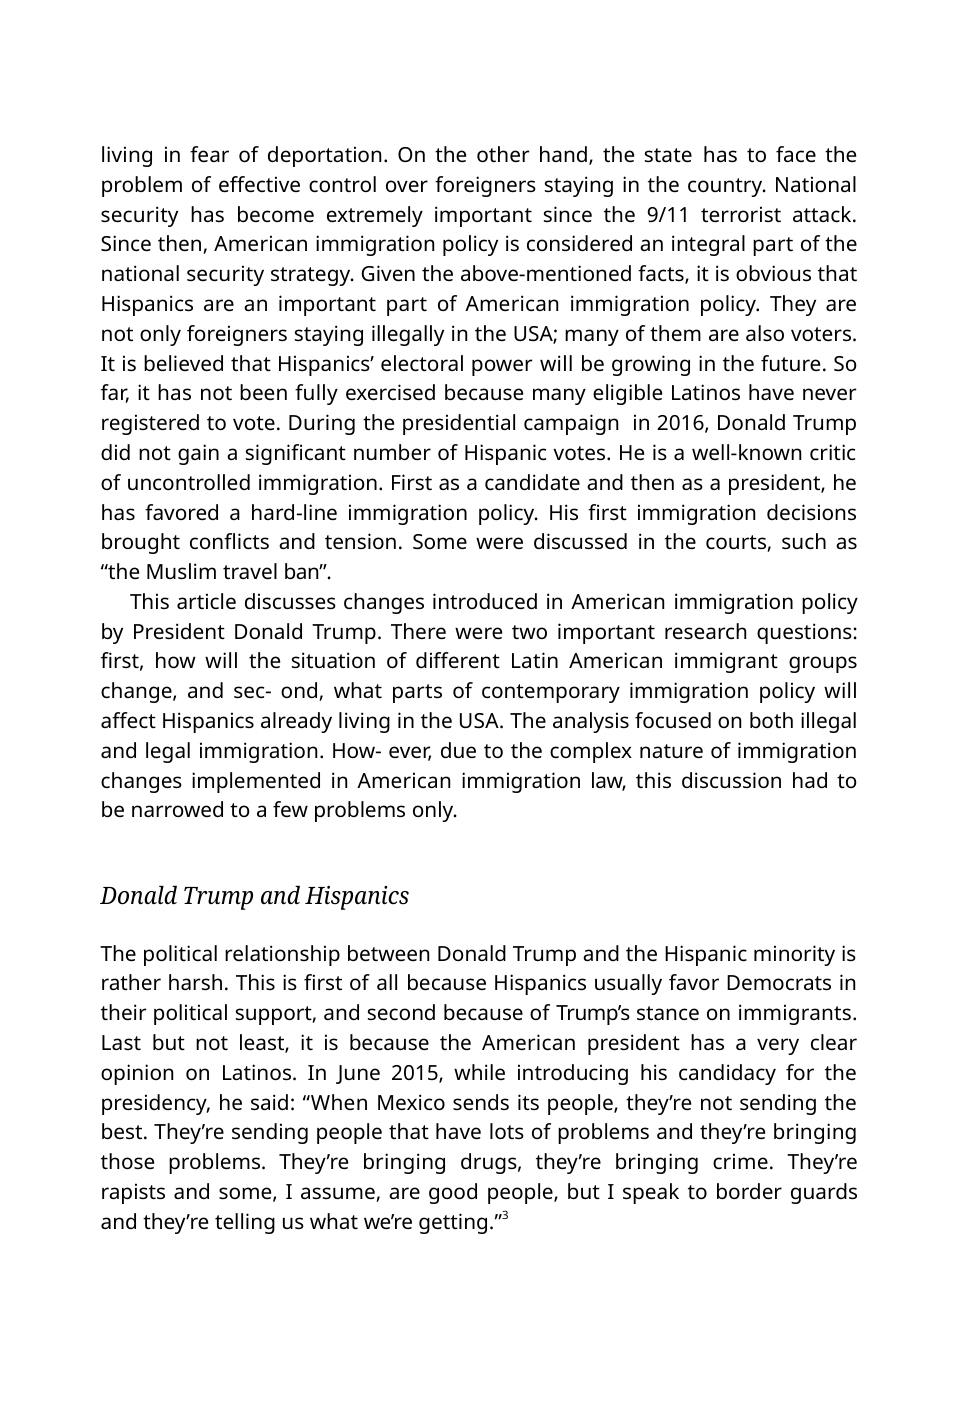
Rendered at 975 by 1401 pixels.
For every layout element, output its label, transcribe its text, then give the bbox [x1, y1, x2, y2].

text The political relationship between Donald Trump and the Hispanic minority is rather harsh. This is first of all because Hispanics usually favor Democrats in their political support, and second because of Trump’s stance on immigrants. Last but not least, it is because the American president has a very clear opinion on Latinos. In June 2015, while introducing his candidacy for the presidency, he said: “When Mexico sends its people, they’re not sending the best. They’re sending people that have lots of problems and they’re bringing those problems. They’re bringing drugs, they’re bringing crime. They’re rapists and some, I assume, are good people, but I speak to border guards and they’re telling us what we’re getting.”3 [100, 939, 858, 1235]
text living in fear of deportation. On the other hand, the state has to face the problem of effective control over foreigners staying in the country. National security has become extremely important since the 9/11 terrorist attack. Since then, American immigration policy is considered an integral part of the national security strategy. Given the above-mentioned facts, it is obvious that Hispanics are an important part of American immigration policy. They are not only foreigners staying illegally in the USA; many of them are also voters. It is believed that Hispanics’ electoral power will be growing in the future. So far, it has not been fully exercised because many eligible Latinos have never registered to vote. During the presidential campaign in 2016, Donald Trump did not gain a significant number of Hispanic votes. He is a well-known critic of uncontrolled immigration. First as a candidate and then as a president, he has favored a hard-line immigration policy. His first immigration decisions brought conflicts and tension. Some were discussed in the courts, such as “the Muslim travel ban”. [100, 140, 858, 586]
subtitle Donald Trump and Hispanics [100, 879, 975, 912]
text This article discusses changes introduced in American immigration policy by President Donald Trump. There were two important research questions: first, how will the situation of different Latin American immigrant groups change, and sec- ond, what parts of contemporary immigration policy will affect Hispanics already living in the USA. The analysis focused on both illegal and legal immigration. How- ever, due to the complex nature of immigration changes implemented in American immigration law, this discussion had to be narrowed to a few problems only. [100, 587, 858, 824]
